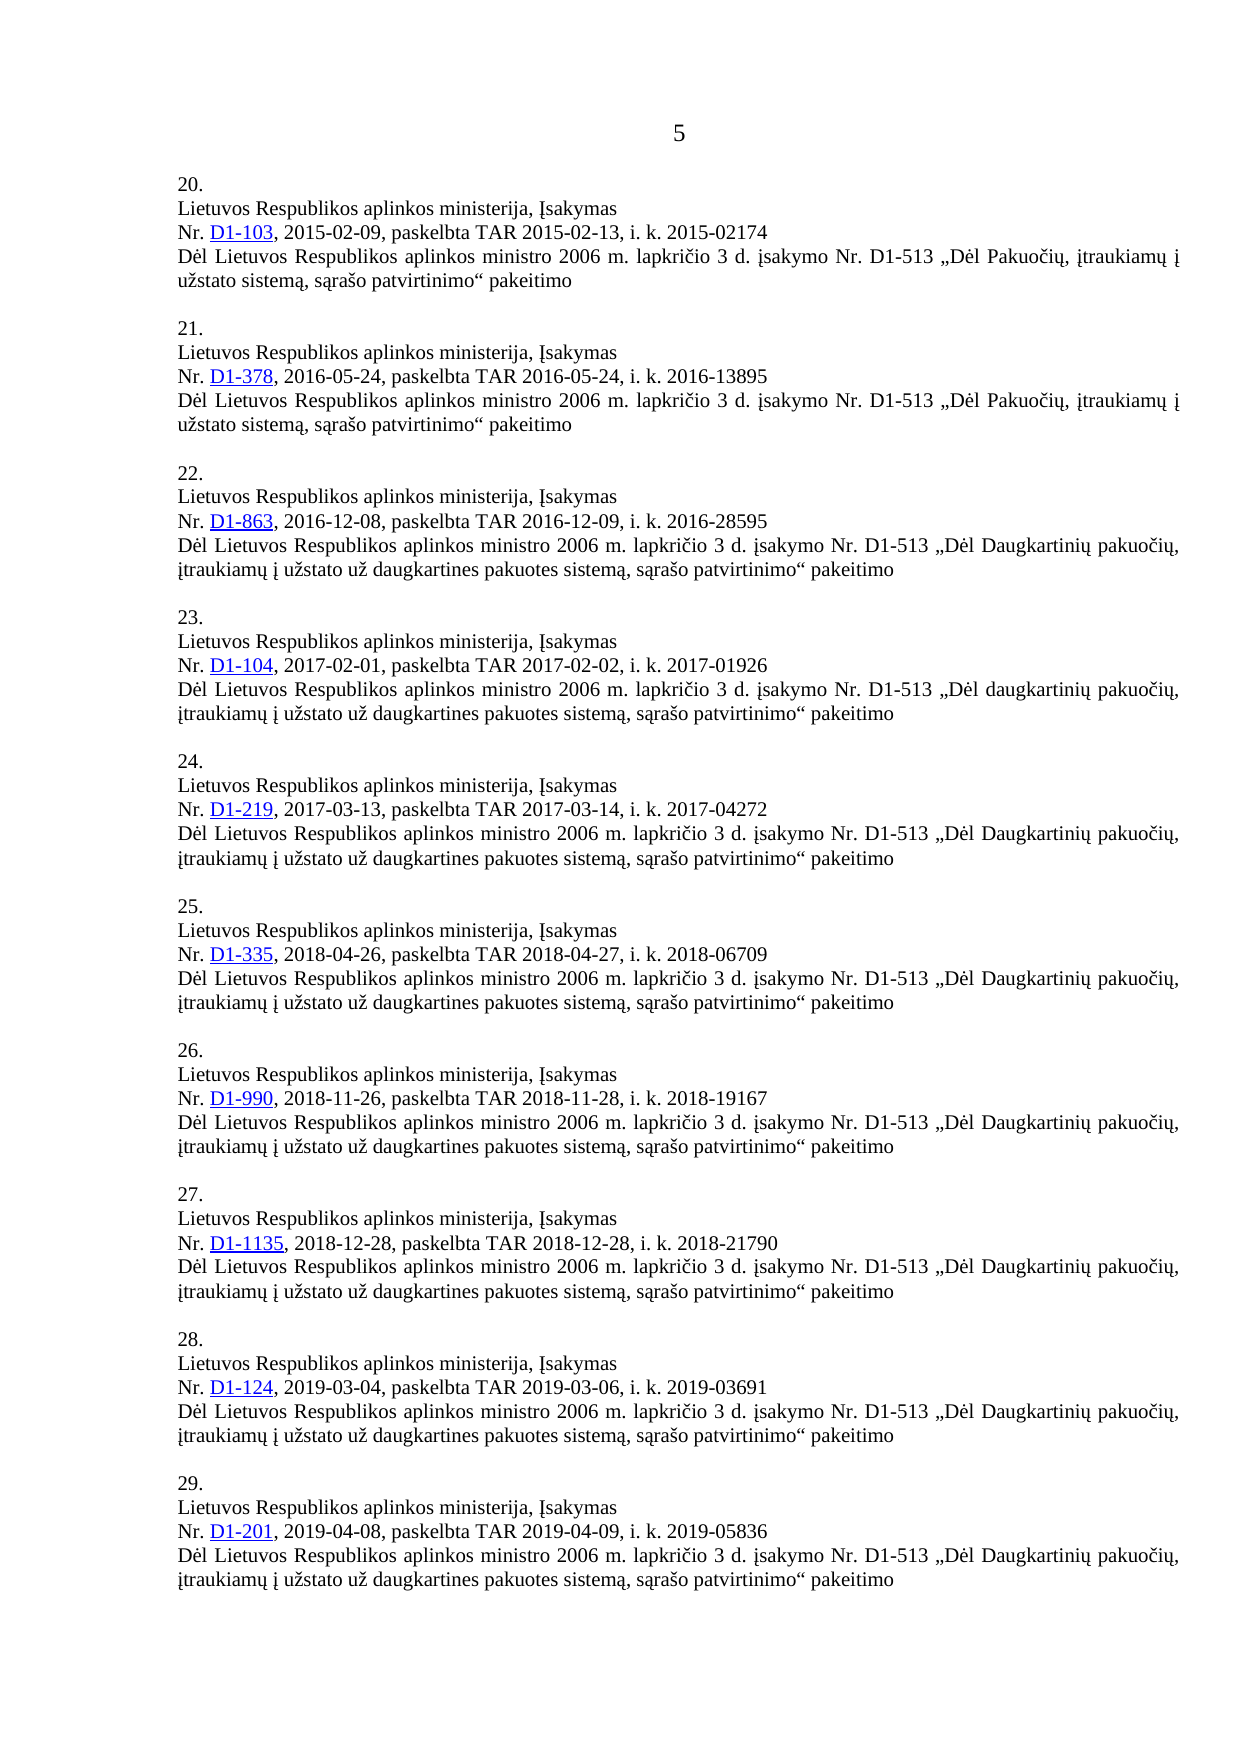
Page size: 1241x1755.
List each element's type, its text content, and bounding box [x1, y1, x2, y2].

text Dėl Lietuvos Respublikos aplinkos ministro 2006 m. lapkričio 3 d. įsakymo Nr. D1-513 „Dėl Daugkartinių pakuočių, įtraukiamų į užstato už daugkartines pakuotes sistemą, sąrašo patvirtinimo“ pakeitimo [177, 1399, 1181, 1447]
text 22. [177, 460, 1181, 484]
text 21. [177, 316, 1181, 340]
text Dėl Lietuvos Respublikos aplinkos ministro 2006 m. lapkričio 3 d. įsakymo Nr. D1-513 „Dėl Pakuočių, įtraukiamų į užstato sistemą, sąrašo patvirtinimo“ pakeitimo [177, 388, 1181, 436]
text 29. [177, 1471, 1181, 1495]
text Nr. D1-103, 2015-02-09, paskelbta TAR 2015-02-13, i. k. 2015-02174 [177, 220, 1181, 244]
text Nr. D1-335, 2018-04-26, paskelbta TAR 2018-04-27, i. k. 2018-06709 [177, 942, 1181, 966]
text Lietuvos Respublikos aplinkos ministerija, Įsakymas [177, 484, 1181, 508]
text 24. [177, 749, 1181, 773]
text Dėl Lietuvos Respublikos aplinkos ministro 2006 m. lapkričio 3 d. įsakymo Nr. D1-513 „Dėl Daugkartinių pakuočių, įtraukiamų į užstato už daugkartines pakuotes sistemą, sąrašo patvirtinimo“ pakeitimo [177, 821, 1181, 869]
text Nr. D1-124, 2019-03-04, paskelbta TAR 2019-03-06, i. k. 2019-03691 [177, 1375, 1181, 1399]
text Dėl Lietuvos Respublikos aplinkos ministro 2006 m. lapkričio 3 d. įsakymo Nr. D1-513 „Dėl Daugkartinių pakuočių, įtraukiamų į užstato už daugkartines pakuotes sistemą, sąrašo patvirtinimo“ pakeitimo [177, 1543, 1181, 1591]
text Lietuvos Respublikos aplinkos ministerija, Įsakymas [177, 629, 1181, 653]
text 20. [177, 172, 1181, 196]
text Nr. D1-1135, 2018-12-28, paskelbta TAR 2018-12-28, i. k. 2018-21790 [177, 1230, 1181, 1254]
text Lietuvos Respublikos aplinkos ministerija, Įsakymas [177, 1351, 1181, 1375]
text 28. [177, 1327, 1181, 1351]
text Lietuvos Respublikos aplinkos ministerija, Įsakymas [177, 1062, 1181, 1086]
text Nr. D1-863, 2016-12-08, paskelbta TAR 2016-12-09, i. k. 2016-28595 [177, 508, 1181, 533]
text Lietuvos Respublikos aplinkos ministerija, Įsakymas [177, 1206, 1181, 1230]
text 26. [177, 1038, 1181, 1062]
text Dėl Lietuvos Respublikos aplinkos ministro 2006 m. lapkričio 3 d. įsakymo Nr. D1-513 „Dėl Pakuočių, įtraukiamų į užstato sistemą, sąrašo patvirtinimo“ pakeitimo [177, 244, 1181, 292]
text Lietuvos Respublikos aplinkos ministerija, Įsakymas [177, 918, 1181, 942]
text Lietuvos Respublikos aplinkos ministerija, Įsakymas [177, 196, 1181, 220]
text Dėl Lietuvos Respublikos aplinkos ministro 2006 m. lapkričio 3 d. įsakymo Nr. D1-513 „Dėl Daugkartinių pakuočių, įtraukiamų į užstato už daugkartines pakuotes sistemą, sąrašo patvirtinimo“ pakeitimo [177, 966, 1181, 1014]
text Nr. D1-104, 2017-02-01, paskelbta TAR 2017-02-02, i. k. 2017-01926 [177, 653, 1181, 677]
text Nr. D1-990, 2018-11-26, paskelbta TAR 2018-11-28, i. k. 2018-19167 [177, 1086, 1181, 1110]
text Dėl Lietuvos Respublikos aplinkos ministro 2006 m. lapkričio 3 d. įsakymo Nr. D1-513 „Dėl Daugkartinių pakuočių, įtraukiamų į užstato už daugkartines pakuotes sistemą, sąrašo patvirtinimo“ pakeitimo [177, 1254, 1181, 1303]
text Lietuvos Respublikos aplinkos ministerija, Įsakymas [177, 340, 1181, 364]
text Nr. D1-201, 2019-04-08, paskelbta TAR 2019-04-09, i. k. 2019-05836 [177, 1519, 1181, 1543]
text Nr. D1-378, 2016-05-24, paskelbta TAR 2016-05-24, i. k. 2016-13895 [177, 364, 1181, 388]
text Dėl Lietuvos Respublikos aplinkos ministro 2006 m. lapkričio 3 d. įsakymo Nr. D1-513 „Dėl Daugkartinių pakuočių, įtraukiamų į užstato už daugkartines pakuotes sistemą, sąrašo patvirtinimo“ pakeitimo [177, 533, 1181, 581]
text Lietuvos Respublikos aplinkos ministerija, Įsakymas [177, 773, 1181, 797]
text Dėl Lietuvos Respublikos aplinkos ministro 2006 m. lapkričio 3 d. įsakymo Nr. D1-513 „Dėl daugkartinių pakuočių, įtraukiamų į užstato už daugkartines pakuotes sistemą, sąrašo patvirtinimo“ pakeitimo [177, 677, 1181, 725]
text 23. [177, 605, 1181, 629]
text 27. [177, 1182, 1181, 1206]
text 25. [177, 893, 1181, 918]
text Dėl Lietuvos Respublikos aplinkos ministro 2006 m. lapkričio 3 d. įsakymo Nr. D1-513 „Dėl Daugkartinių pakuočių, įtraukiamų į užstato už daugkartines pakuotes sistemą, sąrašo patvirtinimo“ pakeitimo [177, 1110, 1181, 1158]
text Nr. D1-219, 2017-03-13, paskelbta TAR 2017-03-14, i. k. 2017-04272 [177, 797, 1181, 821]
text Lietuvos Respublikos aplinkos ministerija, Įsakymas [177, 1495, 1181, 1519]
